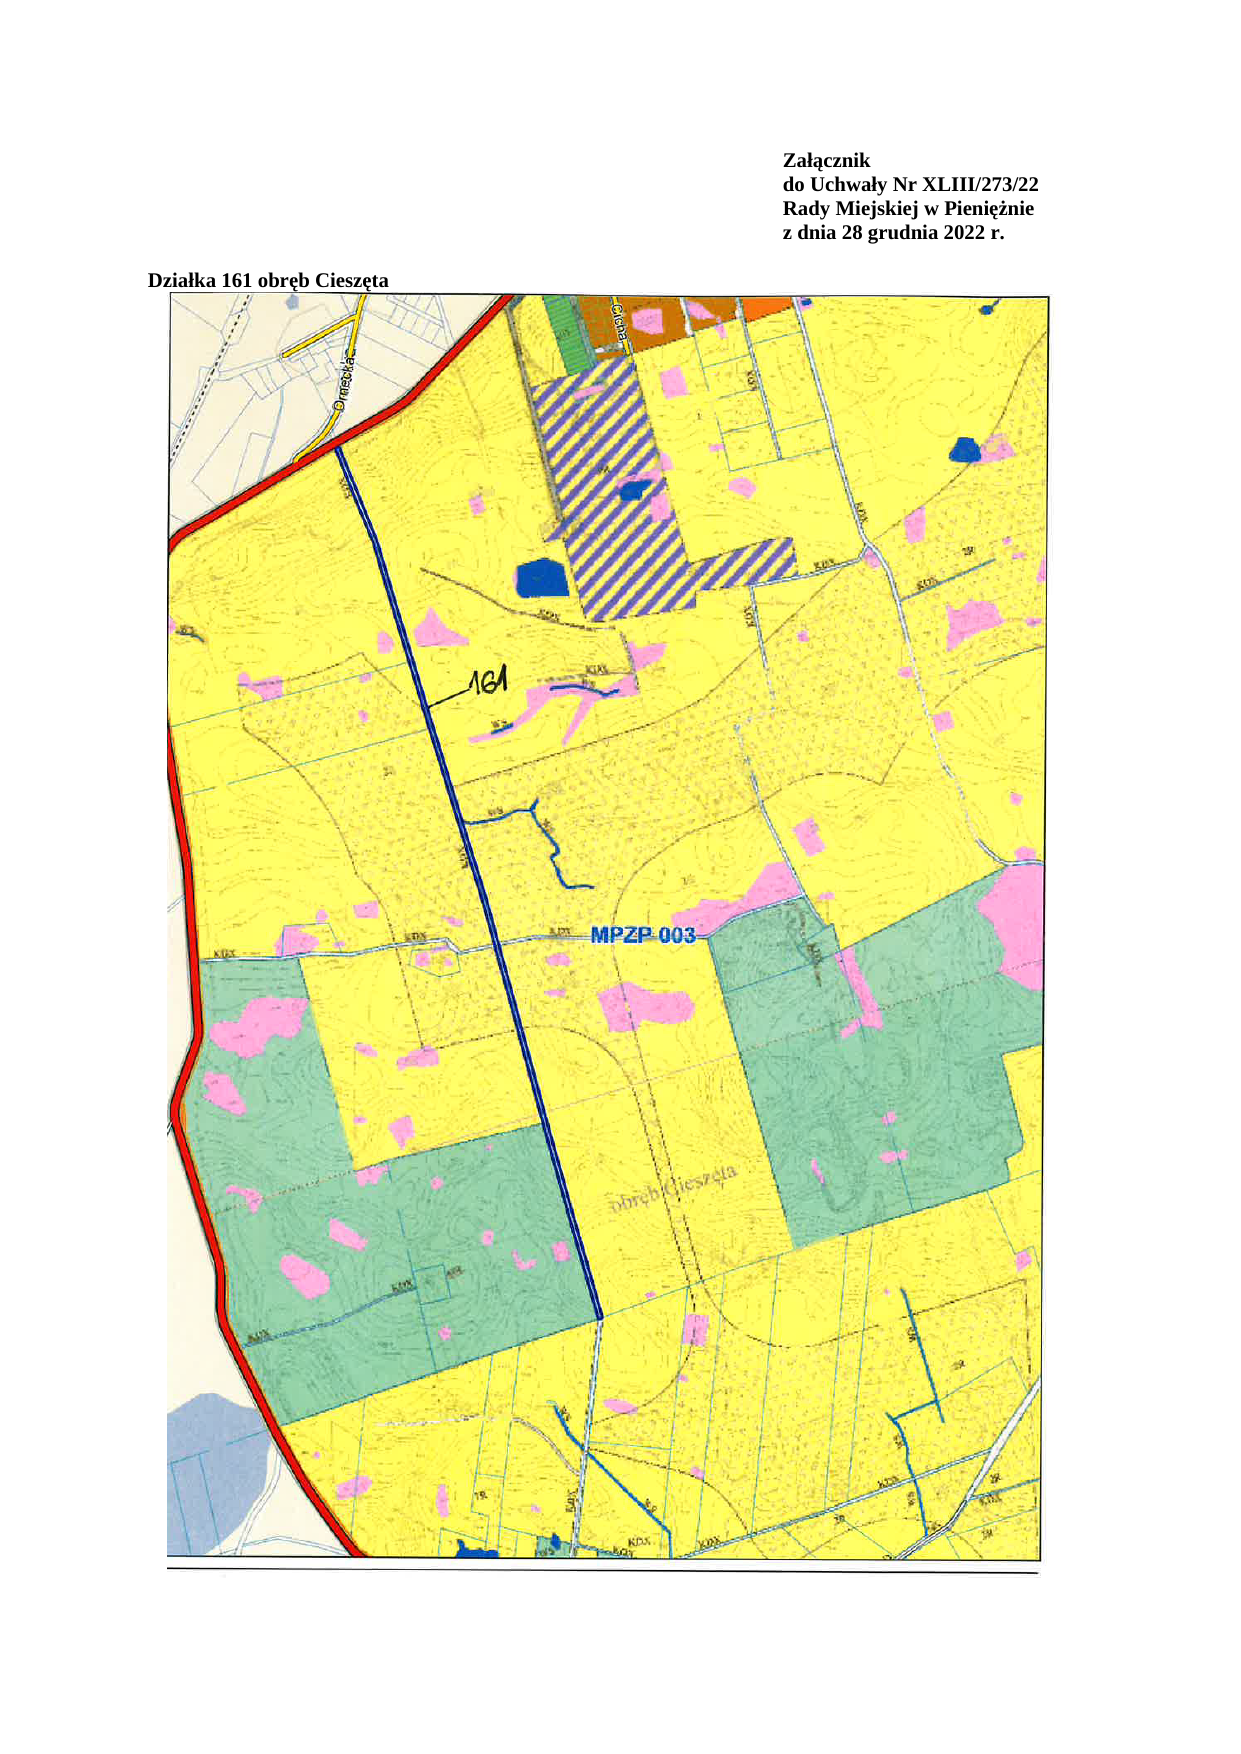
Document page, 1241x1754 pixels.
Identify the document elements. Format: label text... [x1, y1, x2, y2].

text z dnia 28 grudnia 2022 r. [148, 220, 1093, 244]
text do Uchwały Nr XLIII/273/22 [148, 172, 1093, 196]
text Załącznik [148, 148, 1093, 172]
text Rady Miejskiej w Pieniężnie [148, 196, 1093, 220]
text Działka 161 obręb Cieszęta [148, 268, 1093, 292]
